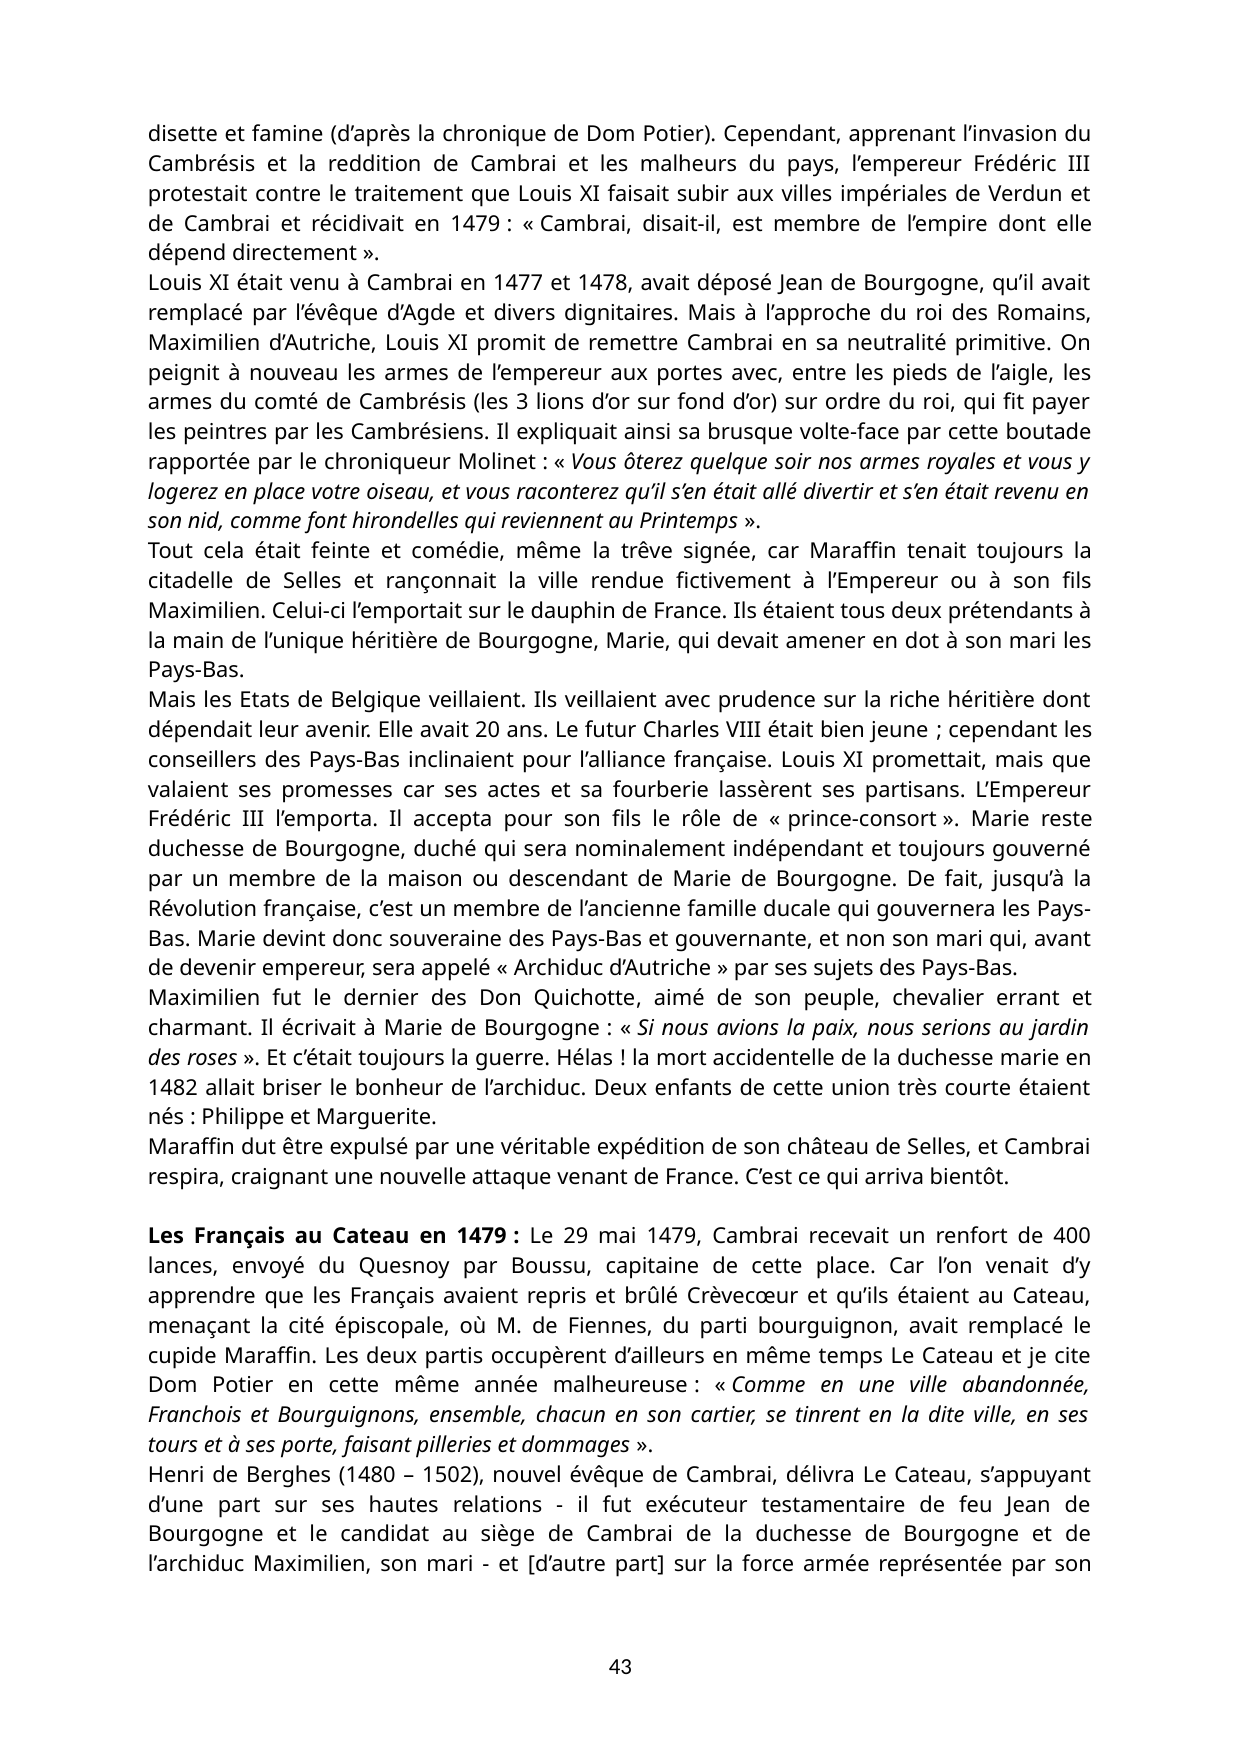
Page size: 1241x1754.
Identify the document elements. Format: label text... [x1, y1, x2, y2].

text Maraffin dut être expulsé par une véritable expédition de son château de Selles, et Cambrai respira, craignant une nouvelle attaque venant de France. C’est ce qui arriva bientôt. [148, 1131, 1092, 1191]
text disette et famine (d’après la chronique de Dom Potier). Cependant, apprenant l’invasion du Cambrésis et la reddition de Cambrai et les malheurs du pays, l’empereur Frédéric III protestait contre le traitement que Louis XI faisait subir aux villes impériales de Verdun et de Cambrai et récidivait en 1479 : « Cambrai, disait-il, est membre de l’empire dont elle dépend directement ». [148, 118, 1092, 267]
text Louis XI était venu à Cambrai en 1477 et 1478, avait déposé Jean de Bourgogne, qu’il avait remplacé par l’évêque d’Agde et divers dignitaires. Mais à l’approche du roi des Romains, Maximilien d’Autriche, Louis XI promit de remettre Cambrai en sa neutralité primitive. On peignit à nouveau les armes de l’empereur aux portes avec, entre les pieds de l’aigle, les armes du comté de Cambrésis (les 3 lions d’or sur fond d’or) sur ordre du roi, qui fit payer les peintres par les Cambrésiens. Il expliquait ainsi sa brusque volte-face par cette boutade rapportée par le chroniqueur Molinet : « Vous ôterez quelque soir nos armes royales et vous y logerez en place votre oiseau, et vous raconterez qu’il s’en était allé divertir et s’en était revenu en son nid, comme font hirondelles qui reviennent au Printemps ». [148, 267, 1092, 535]
text Mais les Etats de Belgique veillaient. Ils veillaient avec prudence sur la riche héritière dont dépendait leur avenir. Elle avait 20 ans. Le futur Charles VIII était bien jeune ; cependant les conseillers des Pays-Bas inclinaient pour l’alliance française. Louis XI promettait, mais que valaient ses promesses car ses actes et sa fourberie lassèrent ses partisans. L’Empereur Frédéric III l’emporta. Il accepta pour son fils le rôle de « prince-consort ». Marie reste duchesse de Bourgogne, duché qui sera nominalement indépendant et toujours gouverné par un membre de la maison ou descendant de Marie de Bourgogne. De fait, jusqu’à la Révolution française, c’est un membre de l’ancienne famille ducale qui gouvernera les Pays-Bas. Marie devint donc souveraine des Pays-Bas et gouvernante, et non son mari qui, avant de devenir empereur, sera appelé « Archiduc d’Autriche » par ses sujets des Pays-Bas. [148, 684, 1092, 982]
text Tout cela était feinte et comédie, même la trêve signée, car Maraffin tenait toujours la citadelle de Selles et rançonnait la ville rendue fictivement à l’Empereur ou à son fils Maximilien. Celui-ci l’emportait sur le dauphin de France. Ils étaient tous deux prétendants à la main de l’unique héritière de Bourgogne, Marie, qui devait amener en dot à son mari les Pays-Bas. [148, 535, 1092, 684]
text Henri de Berghes (1480 – 1502), nouvel évêque de Cambrai, délivra Le Cateau, s’appuyant d’une part sur ses hautes relations - il fut exécuteur testamentaire de feu Jean de Bourgogne et le candidat au siège de Cambrai de la duchesse de Bourgogne et de l’archiduc Maximilien, son mari - et [d’autre part] sur la force armée représentée par son [148, 1459, 1092, 1578]
text Maximilien fut le dernier des Don Quichotte, aimé de son peuple, chevalier errant et charmant. Il écrivait à Marie de Bourgogne : « Si nous avions la paix, nous serions au jardin des roses ». Et c’était toujours la guerre. Hélas ! la mort accidentelle de la duchesse marie en 1482 allait briser le bonheur de l’archiduc. Deux enfants de cette union très courte étaient nés : Philippe et Marguerite. [148, 982, 1092, 1131]
text Les Français au Cateau en 1479 : Le 29 mai 1479, Cambrai recevait un renfort de 400 lances, envoyé du Quesnoy par Boussu, capitaine de cette place. Car l’on venait d’y apprendre que les Français avaient repris et brûlé Crèvecœur et qu’ils étaient au Cateau, menaçant la cité épiscopale, où M. de Fiennes, du parti bourguignon, avait remplacé le cupide Maraffin. Les deux partis occupèrent d’ailleurs en même temps Le Cateau et je cite Dom Potier en cette même année malheureuse : « Comme en une ville abandonnée, Franchois et Bourguignons, ensemble, chacun en son cartier, se tinrent en la dite ville, en ses tours et à ses porte, faisant pilleries et dommages ». [148, 1220, 1092, 1459]
